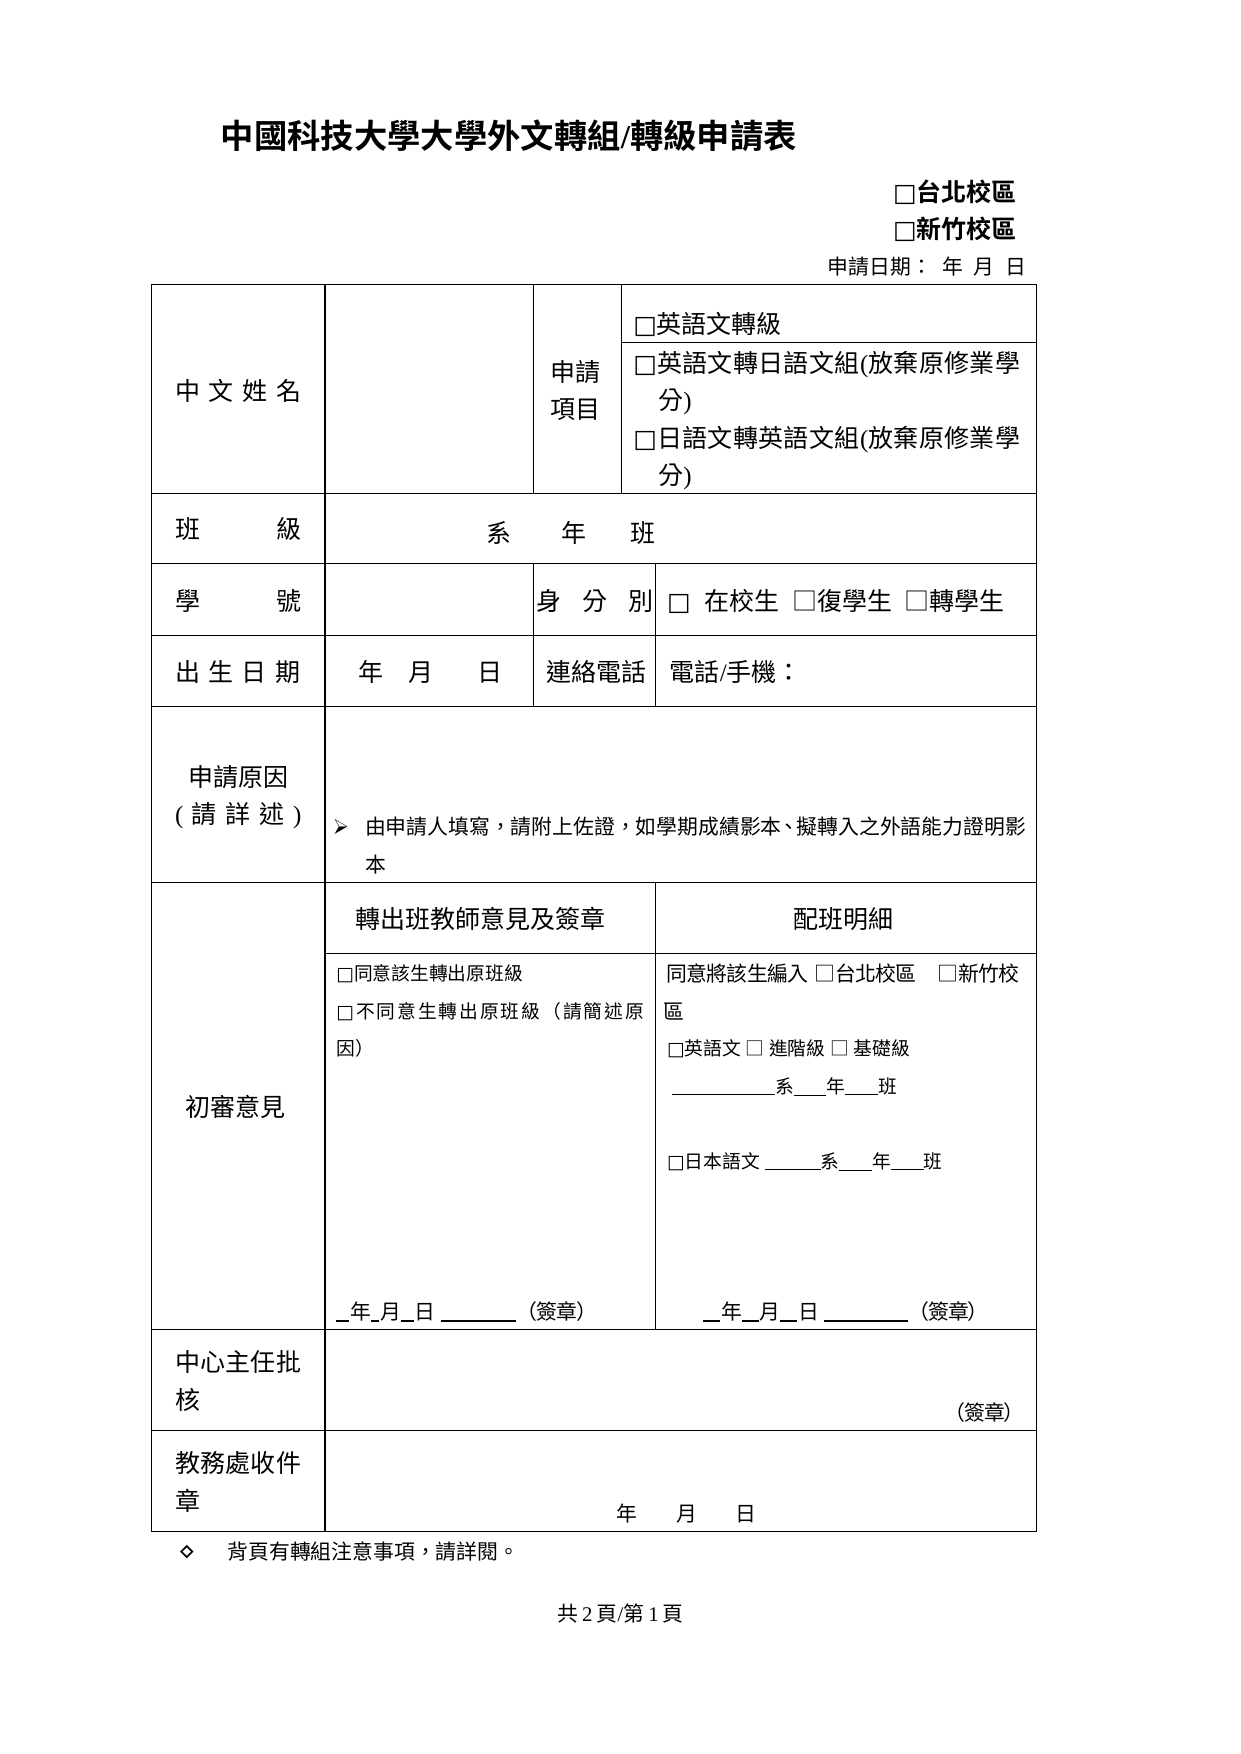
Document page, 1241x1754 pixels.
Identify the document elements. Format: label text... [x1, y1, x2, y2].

table_cell 中心主任批核 [152, 1330, 324, 1430]
table_cell [326, 564, 533, 634]
table_cell 在校生 □復學生 □轉學生 [656, 564, 1036, 634]
table_cell 初審意見 [152, 883, 324, 1329]
table_cell 系 年 班 [326, 494, 1036, 562]
table_cell 出生日期 [152, 636, 324, 706]
table_cell 電話/手機： [656, 636, 1036, 706]
table_cell □英語文轉日語文組(放棄原修業學分) □日語文轉英語文組(放棄原修業學分) [622, 343, 1036, 493]
list 背頁有轉組注意事項，請詳閱。 [177, 1532, 1063, 1569]
table_cell 中文姓名 [152, 285, 324, 493]
table_cell 申請 項目 [534, 285, 621, 493]
table_cell （簽章） [326, 1330, 1036, 1430]
table_cell 學號 [152, 564, 324, 634]
table_cell 身分別 [534, 564, 655, 634]
table_cell 教務處收件章 [152, 1431, 324, 1531]
table_cell 年月 日 [326, 636, 533, 706]
table_cell 同意將該生編入 □台北校區 □新竹校區 □英語文 □ 進階級 □ 基礎級 系 年 班 □日本語文 系 年 班 年 月 日 （簽章） [656, 954, 1036, 1329]
table_cell [326, 285, 533, 493]
table_cell 配班明細 [656, 883, 1036, 953]
table_cell 轉出班教師意見及簽章 [326, 883, 655, 953]
table_cell □同意該生轉出原班級 □不同意生轉出原班級（請簡述原因） 年 月 日 （簽章） [326, 954, 655, 1329]
table_cell 由申請人填寫，請附上佐證，如學期成績影本、擬轉入之外語能力證明影本 [326, 707, 1036, 882]
table_cell 年 月 日 [326, 1431, 1036, 1531]
table_cell 申請原因 (請詳述) [152, 707, 324, 882]
table_cell □英語文轉級 [622, 285, 1036, 342]
table_header 中國科技大學大學外文轉組/轉級申請表 □台北校區 □新竹校區 申請日期： 年 月 日 [151, 97, 1037, 284]
table_cell 連絡電話 [534, 636, 655, 706]
table_cell 班級 [152, 494, 324, 562]
